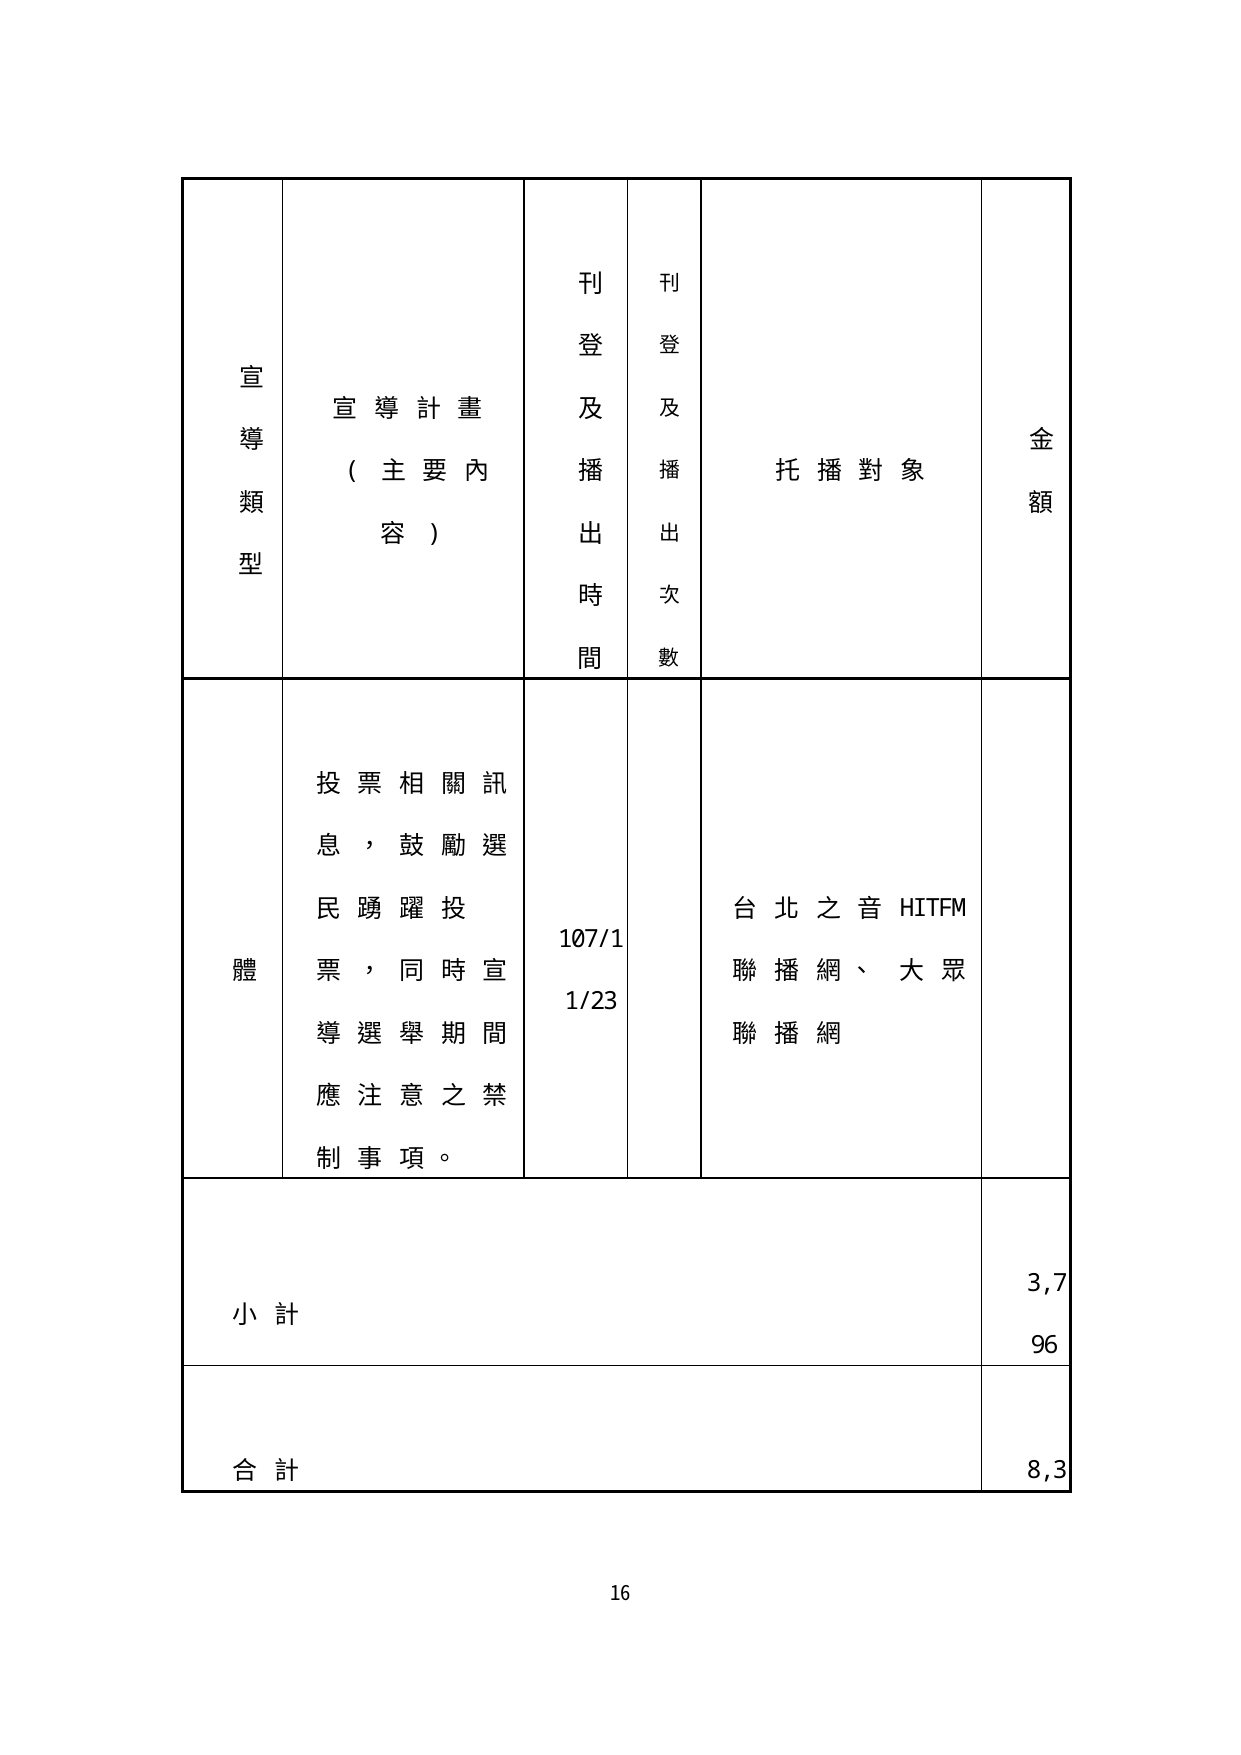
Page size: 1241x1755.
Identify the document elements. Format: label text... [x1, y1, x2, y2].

table_header 刊登及播出次數 [628, 180, 700, 677]
table_cell 體 [184, 680, 282, 1177]
table_cell 3,796 [982, 1179, 1069, 1365]
table_header 宣導類型 [184, 180, 282, 677]
table_header 金 額 [982, 180, 1069, 677]
table_cell 8,3 [982, 1366, 1069, 1490]
table_cell 投票相關訊息，鼓勵選民踴躍投票，同時宣導選舉期間應注意之禁制事項。 [283, 680, 523, 1177]
table_cell 107/11/23 [525, 680, 627, 1177]
table_cell 台北之音HITFM聯播網、大眾聯播網 [702, 680, 981, 1177]
table_cell [628, 680, 700, 1177]
table_cell 合計 [184, 1366, 981, 1490]
table_cell 小計 [184, 1179, 981, 1365]
table_header 托播對象 [702, 180, 981, 677]
table_header 刊登及播出時間 [525, 180, 627, 677]
table_cell [982, 680, 1069, 1177]
table_header 宣導計畫(主要內容) [283, 180, 523, 677]
